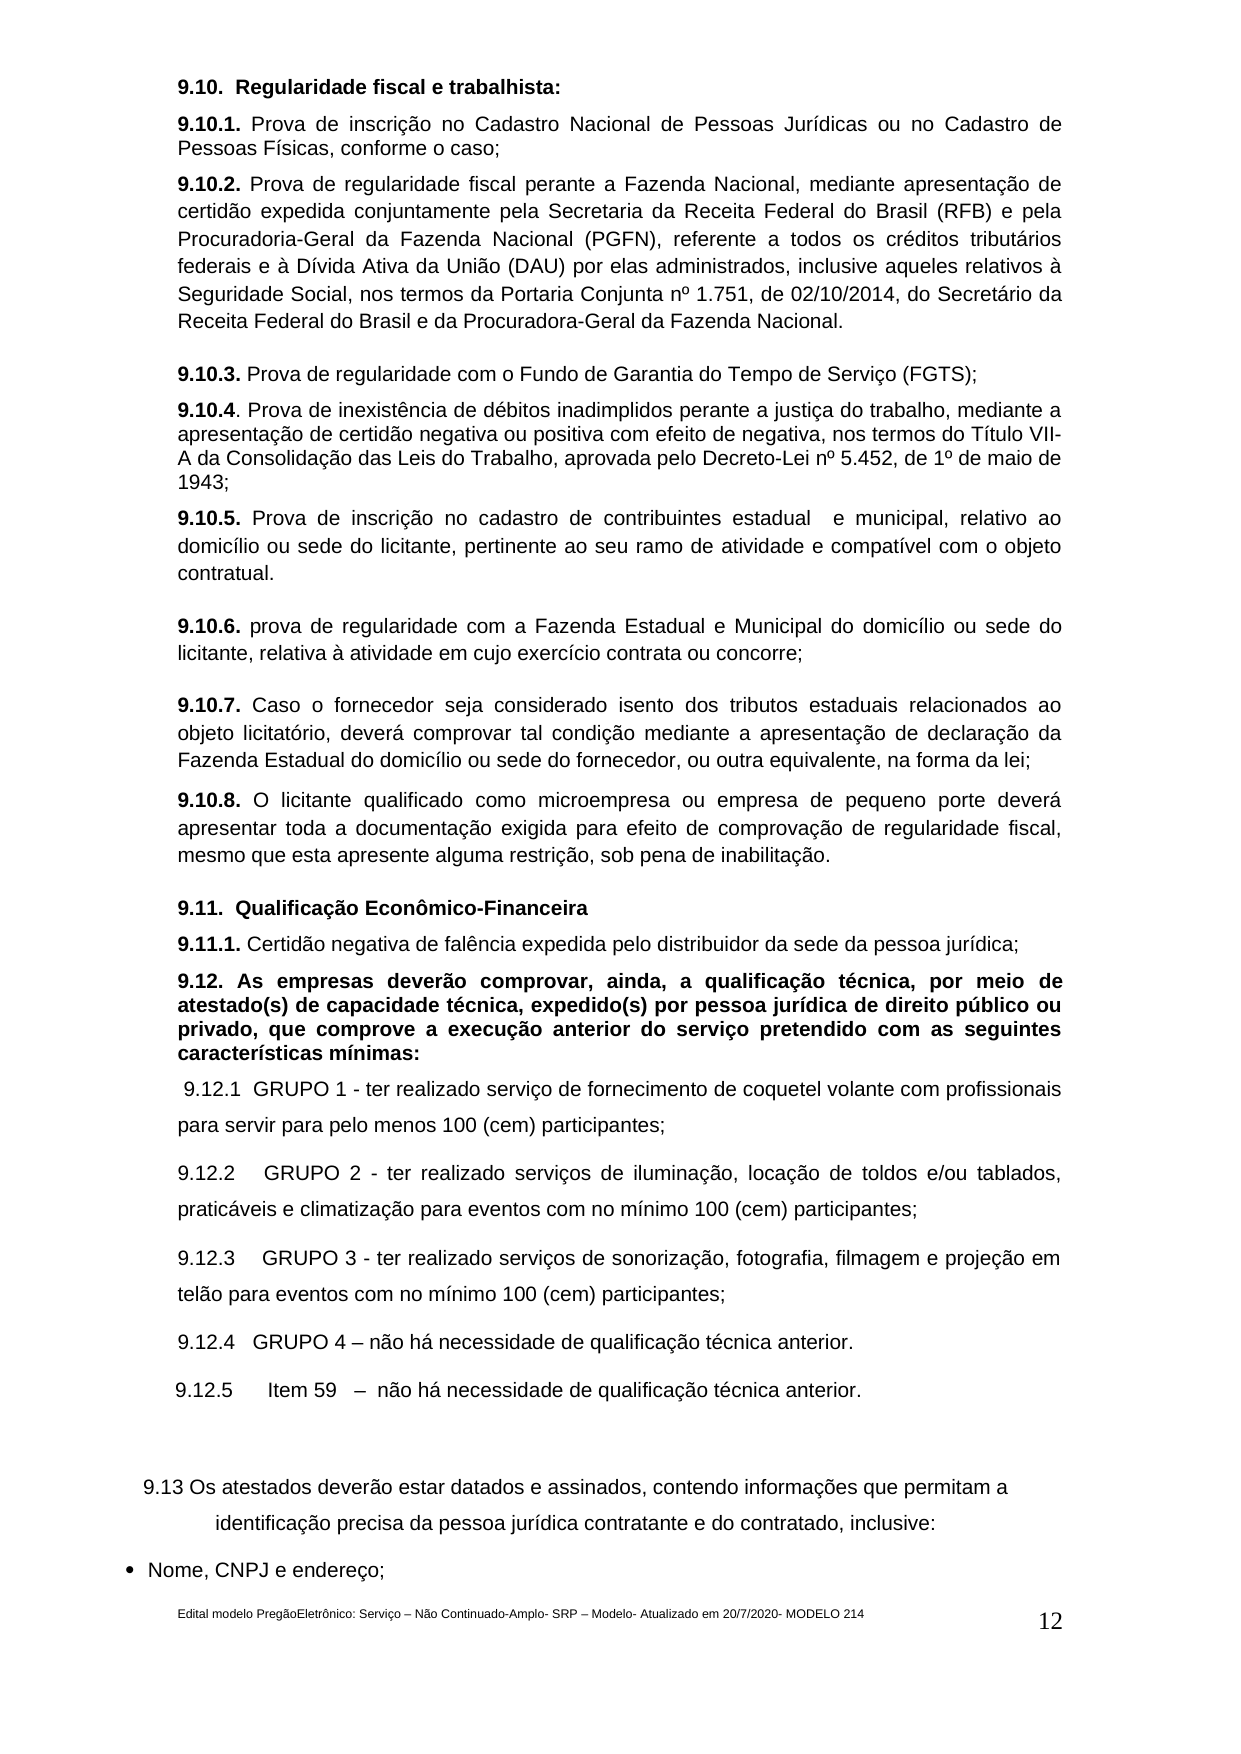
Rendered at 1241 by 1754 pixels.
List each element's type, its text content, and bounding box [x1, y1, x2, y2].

text 9.10.5. Prova de inscrição no cadastro de contribuintes estadual e municipal, relativo ao domicílio ou sede do licitante, pertinente ao seu ramo de atividade e compatível com o objeto contratual. [177, 506, 1063, 585]
list 9.12.2 GRUPO 2 - ter realizado serviços de iluminação, locação de toldos e/ou tablados, praticáveis e climatização para eventos com no mínimo 100 (cem) participantes; [177, 1161, 1063, 1221]
text 9.10.6. prova de regularidade com a Fazenda Estadual e Municipal do domicílio ou sede do licitante, relativa à atividade em cujo exercício contrata ou concorre; [177, 613, 1063, 665]
text 9.11. Qualificação Econômico-Financeira [177, 896, 1063, 920]
text 9.10.8. O licitante qualificado como microempresa ou empresa de pequeno porte deverá apresentar toda a documentação exigida para efeito de comprovação de regularidade fiscal, mesmo que esta apresente alguma restrição, sob pena de inabilitação. [177, 788, 1063, 867]
text 9.10.1. Prova de inscrição no Cadastro Nacional de Pessoas Jurídicas ou no Cadastro de Pessoas Físicas, conforme o caso; [177, 111, 1063, 159]
text 9.12. As empresas deverão comprovar, ainda, a qualificação técnica, por meio de atestado(s) de capacidade técnica, expedido(s) por pessoa jurídica de direito público ou privado, que comprove a execução anterior do serviço pretendido com as seguintes características mínimas: [177, 968, 1063, 1064]
list GRUPO 4 – não há necessidade de qualificação técnica anterior. [177, 1330, 1063, 1354]
list 9.12.5 Item 59 – não há necessidade de qualificação técnica anterior. [88, 1378, 1063, 1402]
text 9.11.1. Certidão negativa de falência expedida pelo distribuidor da sede da pessoa jurídica; [177, 932, 1063, 956]
text 9.10. Regularidade fiscal e trabalhista: [177, 75, 1063, 99]
list 9.13 Os atestados deverão estar datados e assinados, contendo informações que permitam a identificação precisa da pessoa jurídica contratante e do contratado, inclusive: [88, 1475, 1063, 1535]
text 9.10.4. Prova de inexistência de débitos inadimplidos perante a justiça do trabalho, mediante a apresentação de certidão negativa ou positiva com efeito de negativa, nos termos do Título VII-A da Consolidação das Leis do Trabalho, aprovada pelo Decreto-Lei nº 5.452, de 1º de maio de 1943; [177, 398, 1063, 494]
list Nome, CNPJ e endereço; [126, 1557, 1063, 1582]
list 9.12.3 GRUPO 3 - ter realizado serviços de sonorização, fotografia, filmagem e projeção em telão para eventos com no mínimo 100 (cem) participantes; [177, 1246, 1063, 1305]
list 9.12.1 GRUPO 1 - ter realizado serviço de fornecimento de coquetel volante com profissionais para servir para pelo menos 100 (cem) participantes; [177, 1077, 1063, 1137]
text 9.10.7. Caso o fornecedor seja considerado isento dos tributos estaduais relacionados ao objeto licitatório, deverá comprovar tal condição mediante a apresentação de declaração da Fazenda Estadual do domicílio ou sede do fornecedor, ou outra equivalente, na forma da lei; [177, 693, 1063, 772]
text 9.10.3. Prova de regularidade com o Fundo de Garantia do Tempo de Serviço (FGTS); [177, 362, 1063, 386]
text 9.10.2. Prova de regularidade fiscal perante a Fazenda Nacional, mediante apresentação de certidão expedida conjuntamente pela Secretaria da Receita Federal do Brasil (RFB) e pela Procuradoria-Geral da Fazenda Nacional (PGFN), referente a todos os créditos tributários federais e à Dívida Ativa da União (DAU) por elas administrados, inclusive aqueles relativos à Seguridade Social, nos termos da Portaria Conjunta nº 1.751, de 02/10/2014, do Secretário da Receita Federal do Brasil e da Procuradora-Geral da Fazenda Nacional. [177, 172, 1063, 333]
